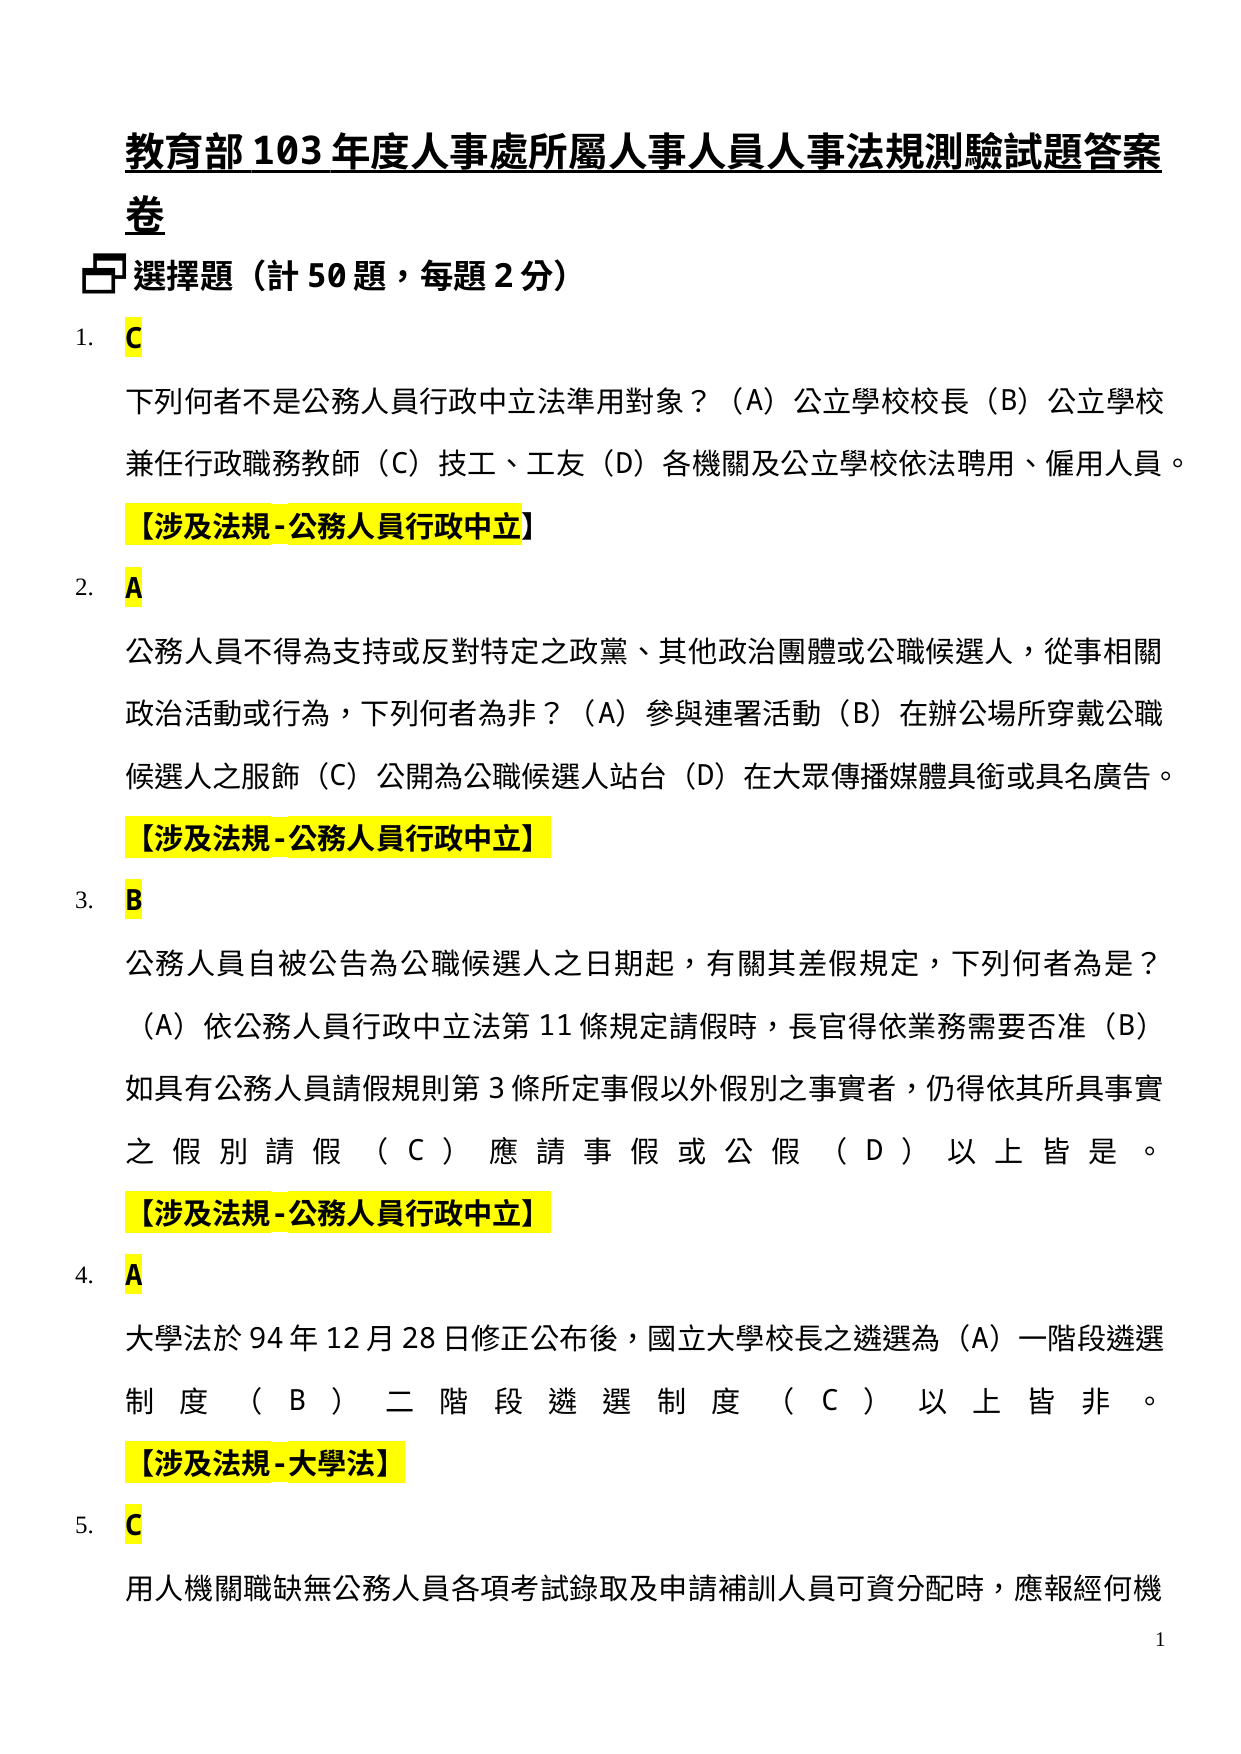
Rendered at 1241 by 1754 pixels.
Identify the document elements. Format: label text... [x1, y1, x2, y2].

list C 下列何者不是公務人員行政中立法準用對象？（A）公立學校校長（B）公立學校兼任行政職務教師（C）技工、工友（D）各機關及公立學校依法聘用、僱用人員。 【涉及法規-公務人員行政中立】 [75, 295, 1165, 545]
text 大學法於94年12月28日修正公布後，國立大學校長之遴選為（A）一階段遴選制度（B）二階段遴選制度（C）以上皆非。 【涉及法規-大學法】 [125, 1295, 1165, 1483]
text 公務人員不得為支持或反對特定之政黨、其他政治團體或公職候選人，從事相關政治活動或行為，下列何者為非？（A）參與連署活動（B）在辦公場所穿戴公職候選人之服飾（C）公開為公職候選人站台（D）在大眾傳播媒體具銜或具名廣告。 [125, 608, 1165, 795]
text 教育部103年度人事處所屬人事人員人事法規測驗試題答案卷 [125, 108, 1165, 233]
text 選擇題（計50題，每題2分） [75, 233, 1180, 295]
list C 用人機關職缺無公務人員各項考試錄取及申請補訓人員可資分配時，應報經何機 [75, 1483, 1165, 1608]
text 【涉及法規-公務人員行政中立】 [125, 795, 1165, 858]
list B 公務人員自被公告為公職候選人之日期起，有關其差假規定，下列何者為是？（A）依公務人員行政中立法第11條規定請假時，長官得依業務需要否准（B）如具有公務人員請假規則第3條所定事假以外假別之事實者，仍得依其所具事實之假別請假（C）應請事假或公假（D）以上皆是。 【涉及法規-公務人員行政中立】 [75, 858, 1165, 1233]
list A [75, 1233, 1165, 1295]
list A [75, 545, 1165, 608]
